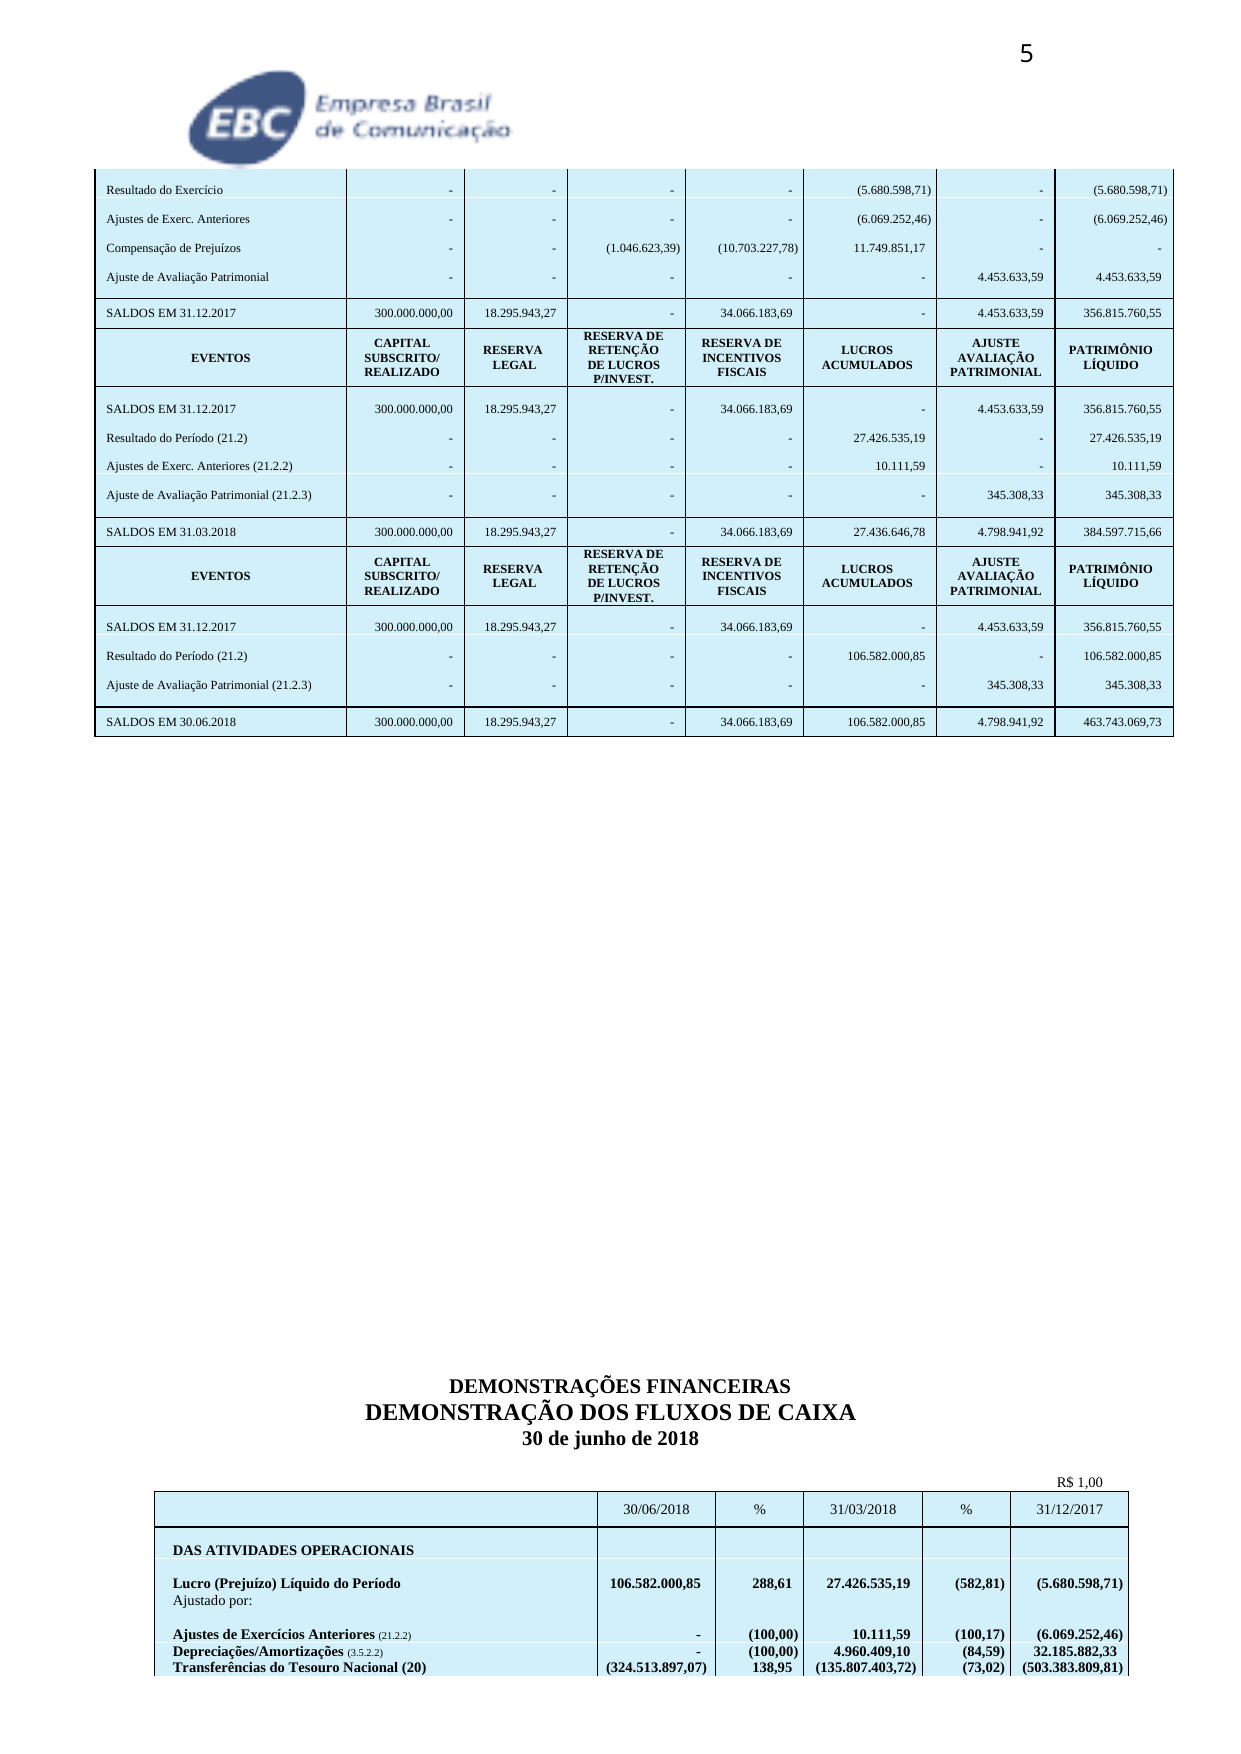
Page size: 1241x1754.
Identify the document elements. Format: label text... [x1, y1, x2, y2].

table_cell [686, 474, 803, 488]
table_cell [96, 387, 346, 402]
table_cell [804, 1542, 922, 1558]
table_cell - [568, 708, 685, 736]
table_cell (6.069.252,46) [1011, 1626, 1128, 1642]
table_cell [686, 445, 803, 459]
table_cell [937, 663, 1054, 678]
table_cell 356.815.760,55 [1056, 299, 1173, 328]
table_cell [1056, 226, 1173, 241]
table_cell 4.453.633,59 [937, 269, 1054, 284]
table_cell [465, 445, 567, 459]
table_cell [347, 663, 464, 678]
table_cell [716, 1528, 803, 1542]
table_cell [155, 1559, 597, 1575]
table_cell (582,81) [923, 1575, 1010, 1592]
table_cell [568, 416, 685, 430]
table_cell RESERVA DE RETENÇÃO DE LUCROS P/INVEST. [568, 329, 685, 386]
table_cell 4.453.633,59 [937, 299, 1054, 328]
table_cell - [347, 488, 464, 502]
table_cell [1056, 255, 1173, 269]
table_cell [465, 635, 567, 649]
table_cell - [465, 430, 567, 445]
table_cell [1056, 663, 1173, 678]
table_cell - [937, 459, 1054, 473]
text 30 de junho de 2018 [187, 1426, 1033, 1450]
table_cell [1056, 445, 1173, 459]
table_cell RESERVA DE INCENTIVOS FISCAIS [686, 547, 803, 605]
table_cell Ajustes de Exerc. Anteriores (21.2.2) [96, 459, 346, 473]
table_cell 300.000.000,00 [347, 708, 464, 736]
table_cell (5.680.598,71) [1011, 1575, 1128, 1592]
table_cell [465, 606, 567, 620]
table_cell Compensação de Prejuízos [96, 241, 346, 255]
table_cell RESERVA LEGAL [465, 329, 567, 386]
table_cell SALDOS EM 30.06.2018 [96, 708, 346, 736]
table_cell - [568, 212, 685, 226]
table_cell - [465, 269, 567, 284]
table_cell (1.046.623,39) [568, 241, 685, 255]
table_cell - [465, 183, 567, 197]
table_cell [804, 606, 936, 620]
table_cell (84,59) [923, 1643, 1010, 1659]
table_header 31/12/2017 [1011, 1492, 1128, 1526]
table_header % [716, 1492, 803, 1526]
table_cell [465, 226, 567, 241]
table_cell [347, 445, 464, 459]
table_cell [568, 226, 685, 241]
table_cell [347, 692, 464, 706]
table_cell [347, 606, 464, 620]
text DEMONSTRAÇÕES FINANCEIRAS [187, 1374, 1053, 1398]
table_cell [598, 1559, 715, 1575]
table_cell 18.295.943,27 [465, 518, 567, 546]
table_cell - [686, 212, 803, 226]
table_cell Depreciações/Amortizações (3.5.2.2) [155, 1643, 597, 1659]
table_cell [568, 474, 685, 488]
table_cell - [686, 488, 803, 502]
table_cell [804, 663, 936, 678]
table_cell (503.383.809,81) [1011, 1659, 1128, 1676]
table_cell - [686, 183, 803, 197]
table_cell 34.066.183,69 [686, 299, 803, 328]
table_cell - [686, 678, 803, 692]
table_cell - [568, 269, 685, 284]
table_cell [686, 255, 803, 269]
table_cell Ajustes de Exerc. Anteriores [96, 212, 346, 226]
table_cell PATRIMÔNIO LÍQUIDO [1056, 547, 1173, 605]
table_cell 106.582.000,85 [1056, 649, 1173, 663]
table_cell [465, 169, 567, 183]
table_cell [937, 387, 1054, 402]
table_header 31/03/2018 [804, 1492, 922, 1526]
table_cell 345.308,33 [1056, 488, 1173, 502]
table_cell 10.111,59 [804, 459, 936, 473]
table_cell (324.513.897,07) [598, 1659, 715, 1676]
table_cell [568, 387, 685, 402]
table_cell [347, 474, 464, 488]
table_cell [96, 284, 346, 298]
table_cell [347, 387, 464, 402]
table_cell - [568, 183, 685, 197]
table_cell [804, 1592, 922, 1626]
table_cell [804, 284, 936, 298]
table_cell - [804, 299, 936, 328]
table_cell [347, 255, 464, 269]
table_cell - [937, 430, 1054, 445]
table_cell 11.749.851,17 [804, 241, 936, 255]
table_cell - [465, 678, 567, 692]
table_cell PATRIMÔNIO LÍQUIDO [1056, 329, 1173, 386]
text DEMONSTRAÇÃO DOS FLUXOS DE CAIXA [187, 1398, 1033, 1426]
table_cell [1056, 606, 1173, 620]
table_cell [96, 169, 346, 183]
table_cell 300.000.000,00 [347, 402, 464, 416]
table_cell [347, 416, 464, 430]
table_cell - [347, 241, 464, 255]
table_cell [937, 635, 1054, 649]
table_cell [465, 663, 567, 678]
table_cell [568, 606, 685, 620]
table_cell [568, 502, 685, 517]
table_cell [686, 502, 803, 517]
table_cell Ajustado por: [155, 1592, 597, 1626]
table_cell [568, 445, 685, 459]
table_cell [804, 226, 936, 241]
table_cell - [568, 402, 685, 416]
table_cell [96, 255, 346, 269]
table_cell (100,00) [716, 1626, 803, 1642]
table_cell - [347, 649, 464, 663]
table_cell 106.582.000,85 [804, 708, 936, 736]
table_cell [923, 1528, 1010, 1542]
table_cell [347, 635, 464, 649]
table_cell 138,95 [716, 1659, 803, 1676]
table_cell [804, 1559, 922, 1575]
table_cell - [568, 518, 685, 546]
table_cell - [568, 620, 685, 634]
table_cell 10.111,59 [804, 1626, 922, 1642]
table_cell [937, 692, 1054, 706]
table_cell [937, 606, 1054, 620]
table_cell [804, 502, 936, 517]
table_cell [716, 1542, 803, 1558]
table_cell 34.066.183,69 [686, 708, 803, 736]
table_cell - [937, 649, 1054, 663]
table_cell [804, 387, 936, 402]
table_cell [1056, 502, 1173, 517]
table_cell [1056, 387, 1173, 402]
table_cell AJUSTE AVALIAÇÃO PATRIMONIAL [937, 547, 1054, 605]
table_cell [465, 416, 567, 430]
table_cell [686, 284, 803, 298]
table_cell - [568, 430, 685, 445]
table_cell [937, 474, 1054, 488]
table_cell (135.807.403,72) [804, 1659, 922, 1676]
table_cell [937, 255, 1054, 269]
table_cell [804, 198, 936, 212]
table_cell 345.308,33 [937, 488, 1054, 502]
table_cell [686, 198, 803, 212]
table_cell [923, 1592, 1010, 1626]
table_cell 27.436.646,78 [804, 518, 936, 546]
table_cell [598, 1592, 715, 1626]
table_cell 27.426.535,19 [1056, 430, 1173, 445]
table_cell Ajuste de Avaliação Patrimonial [96, 269, 346, 284]
table_cell [1056, 692, 1173, 706]
table_cell - [347, 678, 464, 692]
table_cell (100,17) [923, 1626, 1010, 1642]
table_cell - [347, 269, 464, 284]
table_cell - [465, 488, 567, 502]
table_cell 18.295.943,27 [465, 708, 567, 736]
table_cell [686, 692, 803, 706]
table_cell 18.295.943,27 [465, 299, 567, 328]
table_cell 18.295.943,27 [465, 620, 567, 634]
table_cell 27.426.535,19 [804, 1575, 922, 1592]
table_cell [937, 445, 1054, 459]
table_cell [804, 416, 936, 430]
table_cell - [1056, 241, 1173, 255]
table_cell - [804, 402, 936, 416]
table_cell - [568, 678, 685, 692]
table_cell - [804, 269, 936, 284]
table_cell Resultado do Período (21.2) [96, 649, 346, 663]
table_cell [96, 445, 346, 459]
table_cell CAPITAL SUBSCRITO/ REALIZADO [347, 547, 464, 605]
table_cell - [686, 269, 803, 284]
table_cell SALDOS EM 31.12.2017 [96, 620, 346, 634]
table_cell (5.680.598,71) [1056, 183, 1173, 197]
text R$ 1,00 [187, 1474, 1103, 1491]
table_cell 288,61 [716, 1575, 803, 1592]
table_cell [465, 255, 567, 269]
table_cell 34.066.183,69 [686, 620, 803, 634]
table_cell [465, 502, 567, 517]
table_cell [598, 1542, 715, 1558]
table_cell [465, 692, 567, 706]
table_cell [1011, 1559, 1128, 1575]
table_cell SALDOS EM 31.12.2017 [96, 402, 346, 416]
table_cell [347, 502, 464, 517]
table_cell AJUSTE AVALIAÇÃO PATRIMONIAL [937, 329, 1054, 386]
table_cell 463.743.069,73 [1056, 708, 1173, 736]
table_cell [804, 169, 936, 183]
table_cell 356.815.760,55 [1056, 402, 1173, 416]
table_cell [686, 169, 803, 183]
table_cell [686, 635, 803, 649]
table_cell SALDOS EM 31.12.2017 [96, 299, 346, 328]
table_cell [1011, 1528, 1128, 1542]
table_cell EVENTOS [96, 547, 346, 605]
table_cell [96, 474, 346, 488]
table_cell CAPITAL SUBSCRITO/ REALIZADO [347, 329, 464, 386]
table_cell RESERVA LEGAL [465, 547, 567, 605]
table_cell 345.308,33 [1056, 678, 1173, 692]
table_header 30/06/2018 [598, 1492, 715, 1526]
table_cell 34.066.183,69 [686, 518, 803, 546]
table_cell [568, 284, 685, 298]
table_cell (5.680.598,71) [804, 183, 936, 197]
table_cell - [568, 649, 685, 663]
table_cell Ajuste de Avaliação Patrimonial (21.2.3) [96, 678, 346, 692]
table_cell - [804, 488, 936, 502]
table_cell [96, 226, 346, 241]
table_cell [465, 474, 567, 488]
table_cell - [686, 430, 803, 445]
table_cell - [347, 183, 464, 197]
table_cell [96, 198, 346, 212]
table_cell - [804, 620, 936, 634]
table_cell (73,02) [923, 1659, 1010, 1676]
table_cell - [568, 459, 685, 473]
table_cell 106.582.000,85 [598, 1575, 715, 1592]
table_header [155, 1492, 597, 1526]
table_cell 34.066.183,69 [686, 402, 803, 416]
table_cell [804, 255, 936, 269]
table_cell Resultado do Exercício [96, 183, 346, 197]
table_cell 4.798.941,92 [937, 708, 1054, 736]
table_cell [96, 502, 346, 517]
table_cell SALDOS EM 31.03.2018 [96, 518, 346, 546]
table_cell [96, 606, 346, 620]
table_cell DAS ATIVIDADES OPERACIONAIS [155, 1542, 597, 1558]
table_cell [96, 416, 346, 430]
table_cell Resultado do Período (21.2) [96, 430, 346, 445]
table_cell [568, 169, 685, 183]
table_cell [937, 284, 1054, 298]
table_cell [1011, 1542, 1128, 1558]
table_cell [347, 226, 464, 241]
table_cell 10.111,59 [1056, 459, 1173, 473]
table_cell [686, 606, 803, 620]
table_cell [804, 1528, 922, 1542]
table_cell [465, 387, 567, 402]
table_cell - [937, 241, 1054, 255]
table_cell [568, 635, 685, 649]
table_cell [804, 445, 936, 459]
table_cell [937, 198, 1054, 212]
table_cell 4.453.633,59 [937, 620, 1054, 634]
table_cell 4.453.633,59 [1056, 269, 1173, 284]
table_cell - [465, 649, 567, 663]
table_cell 345.308,33 [937, 678, 1054, 692]
table_cell - [568, 299, 685, 328]
table_cell RESERVA DE RETENÇÃO DE LUCROS P/INVEST. [568, 547, 685, 605]
table_cell - [465, 459, 567, 473]
table_cell Lucro (Prejuízo) Líquido do Período [155, 1575, 597, 1592]
table_header % [923, 1492, 1010, 1526]
table_cell 356.815.760,55 [1056, 620, 1173, 634]
table_cell (6.069.252,46) [804, 212, 936, 226]
table_cell [568, 663, 685, 678]
table_cell [347, 198, 464, 212]
table_cell 300.000.000,00 [347, 620, 464, 634]
table_cell [465, 284, 567, 298]
table_cell 384.597.715,66 [1056, 518, 1173, 546]
table_cell [1056, 169, 1173, 183]
table_cell [804, 474, 936, 488]
table_cell [937, 502, 1054, 517]
table_cell [716, 1559, 803, 1575]
table_cell EVENTOS [96, 329, 346, 386]
table_cell - [568, 488, 685, 502]
table_cell [686, 416, 803, 430]
table_cell [937, 416, 1054, 430]
table_cell Ajuste de Avaliação Patrimonial (21.2.3) [96, 488, 346, 502]
table_cell [1056, 284, 1173, 298]
table_cell [568, 198, 685, 212]
table_cell 106.582.000,85 [804, 649, 936, 663]
table_cell [937, 169, 1054, 183]
table_cell - [465, 212, 567, 226]
table_cell [716, 1592, 803, 1626]
table_cell [598, 1528, 715, 1542]
table_cell - [465, 241, 567, 255]
table_cell (10.703.227,78) [686, 241, 803, 255]
table_cell [1056, 635, 1173, 649]
table_cell [804, 635, 936, 649]
table_cell [1011, 1592, 1128, 1626]
table_cell - [686, 649, 803, 663]
table_cell - [347, 430, 464, 445]
table_cell 32.185.882,33 [1011, 1643, 1128, 1659]
table_cell [155, 1528, 597, 1542]
table_cell [347, 284, 464, 298]
table_cell [96, 635, 346, 649]
table_cell Ajustes de Exercícios Anteriores (21.2.2) [155, 1626, 597, 1642]
table_cell [96, 663, 346, 678]
table_cell 300.000.000,00 [347, 299, 464, 328]
table_cell (100,00) [716, 1643, 803, 1659]
table_cell - [937, 183, 1054, 197]
table_cell 4.798.941,92 [937, 518, 1054, 546]
table_cell [1056, 474, 1173, 488]
table_cell [804, 692, 936, 706]
table_cell Transferências do Tesouro Nacional (20) [155, 1659, 597, 1676]
table_cell [96, 692, 346, 706]
table_cell [347, 169, 464, 183]
table_cell [686, 226, 803, 241]
table_cell LUCROS ACUMULADOS [804, 329, 936, 386]
table_cell 300.000.000,00 [347, 518, 464, 546]
table_cell - [347, 212, 464, 226]
table_cell [465, 198, 567, 212]
table_cell [568, 255, 685, 269]
table_cell [568, 692, 685, 706]
table_cell [1056, 416, 1173, 430]
table_cell - [686, 459, 803, 473]
table_cell - [598, 1626, 715, 1642]
table_cell 4.960.409,10 [804, 1643, 922, 1659]
table_cell [1056, 198, 1173, 212]
table_cell (6.069.252,46) [1056, 212, 1173, 226]
table_cell - [804, 678, 936, 692]
table_cell - [598, 1643, 715, 1659]
table_cell 4.453.633,59 [937, 402, 1054, 416]
table_cell [923, 1542, 1010, 1558]
table_cell [686, 387, 803, 402]
table_cell 27.426.535,19 [804, 430, 936, 445]
table_cell - [937, 212, 1054, 226]
table_cell 18.295.943,27 [465, 402, 567, 416]
table_cell - [347, 459, 464, 473]
table_cell [923, 1559, 1010, 1575]
table_cell LUCROS ACUMULADOS [804, 547, 936, 605]
table_cell [686, 663, 803, 678]
table_cell RESERVA DE INCENTIVOS FISCAIS [686, 329, 803, 386]
table_cell [937, 226, 1054, 241]
